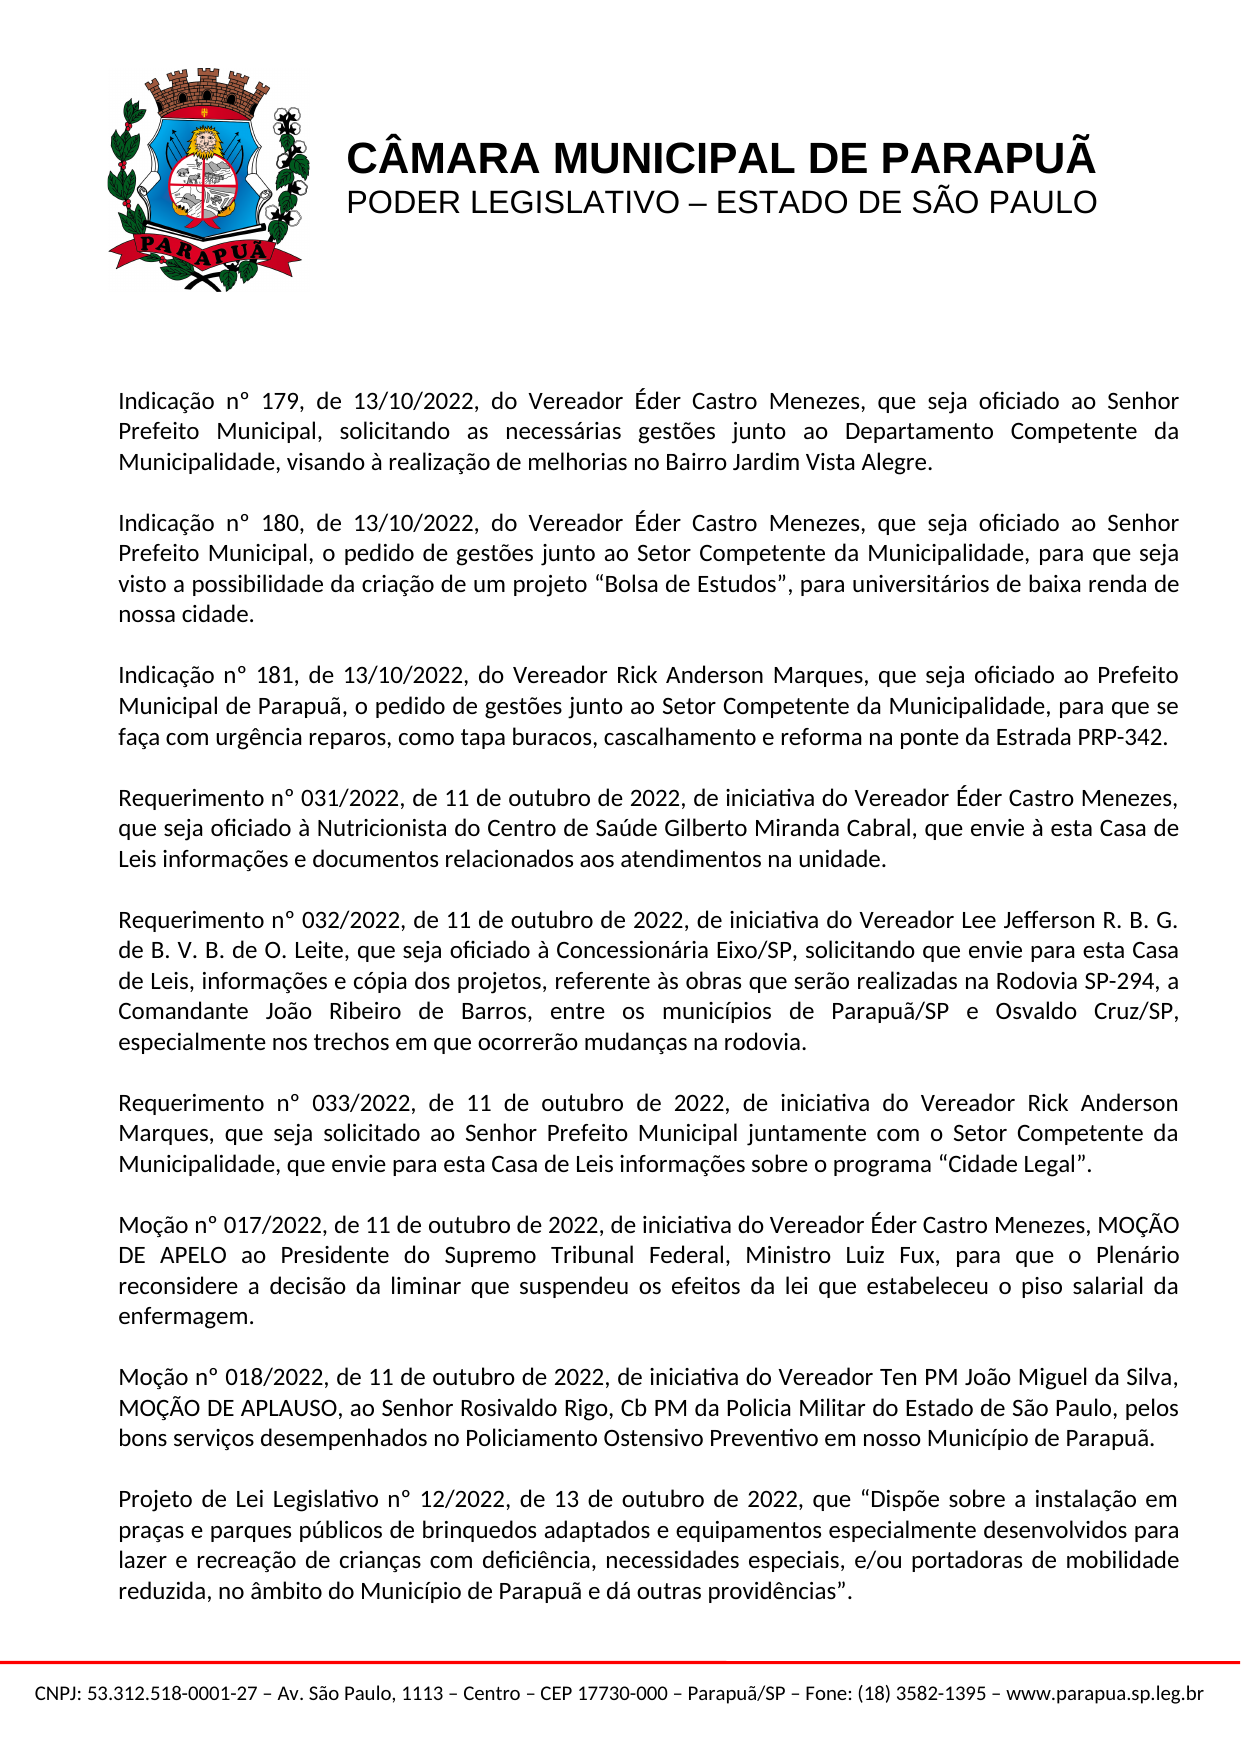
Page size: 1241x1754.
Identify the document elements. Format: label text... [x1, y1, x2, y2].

text Projeto de Lei Legislativo nº 12/2022, de 13 de outubro de 2022, que “Dispõe sobre a instalação em praças e parques públicos de brinquedos adaptados e equipamentos especialmente desenvolvidos para lazer e recreação de crianças com deficiência, necessidades especiais, e/ou portadoras de mobilidade reduzida, no âmbito do Município de Parapuã e dá outras providências”. [118, 1484, 1181, 1606]
picture [107, 68, 310, 292]
text Requerimento nº 032/2022, de 11 de outubro de 2022, de iniciativa do Vereador Lee Jefferson R. B. G. de B. V. B. de O. Leite, que seja oficiado à Concessionária Eixo/SP, solicitando que envie para esta Casa de Leis, informações e cópia dos projetos, referente às obras que serão realizadas na Rodovia SP-294, a Comandante João Ribeiro de Barros, entre os municípios de Parapuã/SP e Osvaldo Cruz/SP, especialmente nos trechos em que ocorrerão mudanças na rodovia. [118, 904, 1181, 1056]
text Requerimento nº 031/2022, de 11 de outubro de 2022, de iniciativa do Vereador Éder Castro Menezes, que seja oficiado à Nutricionista do Centro de Saúde Gilberto Miranda Cabral, que envie à esta Casa de Leis informações e documentos relacionados aos atendimentos na unidade. [118, 782, 1181, 873]
text Indicação nº 180, de 13/10/2022, do Vereador Éder Castro Menezes, que seja oficiado ao Senhor Prefeito Municipal, o pedido de gestões junto ao Setor Competente da Municipalidade, para que seja visto a possibilidade da criação de um projeto “Bolsa de Estudos”, para universitários de baixa renda de nossa cidade. [118, 507, 1181, 629]
text Indicação nº 181, de 13/10/2022, do Vereador Rick Anderson Marques, que seja oficiado ao Prefeito Municipal de Parapuã, o pedido de gestões junto ao Setor Competente da Municipalidade, para que se faça com urgência reparos, como tapa buracos, cascalhamento e reforma na ponte da Estrada PRP-342. [118, 659, 1181, 751]
text Moção nº 018/2022, de 11 de outubro de 2022, de iniciativa do Vereador Ten PM João Miguel da Silva, MOÇÃO DE APLAUSO, ao Senhor Rosivaldo Rigo, Cb PM da Policia Militar do Estado de São Paulo, pelos bons serviços desempenhados no Policiamento Ostensivo Preventivo em nosso Município de Parapuã. [118, 1362, 1181, 1453]
text Requerimento nº 033/2022, de 11 de outubro de 2022, de iniciativa do Vereador Rick Anderson Marques, que seja solicitado ao Senhor Prefeito Municipal juntamente com o Setor Competente da Municipalidade, que envie para esta Casa de Leis informações sobre o programa “Cidade Legal”. [118, 1087, 1181, 1178]
text Indicação nº 179, de 13/10/2022, do Vereador Éder Castro Menezes, que seja oficiado ao Senhor Prefeito Municipal, solicitando as necessárias gestões junto ao Departamento Competente da Municipalidade, visando à realização de melhorias no Bairro Jardim Vista Alegre. [118, 385, 1181, 476]
text Moção nº 017/2022, de 11 de outubro de 2022, de iniciativa do Vereador Éder Castro Menezes, MOÇÃO DE APELO ao Presidente do Supremo Tribunal Federal, Ministro Luiz Fux, para que o Plenário reconsidere a decisão da liminar que suspendeu os efeitos da lei que estabeleceu o piso salarial da enfermagem. [118, 1209, 1181, 1331]
